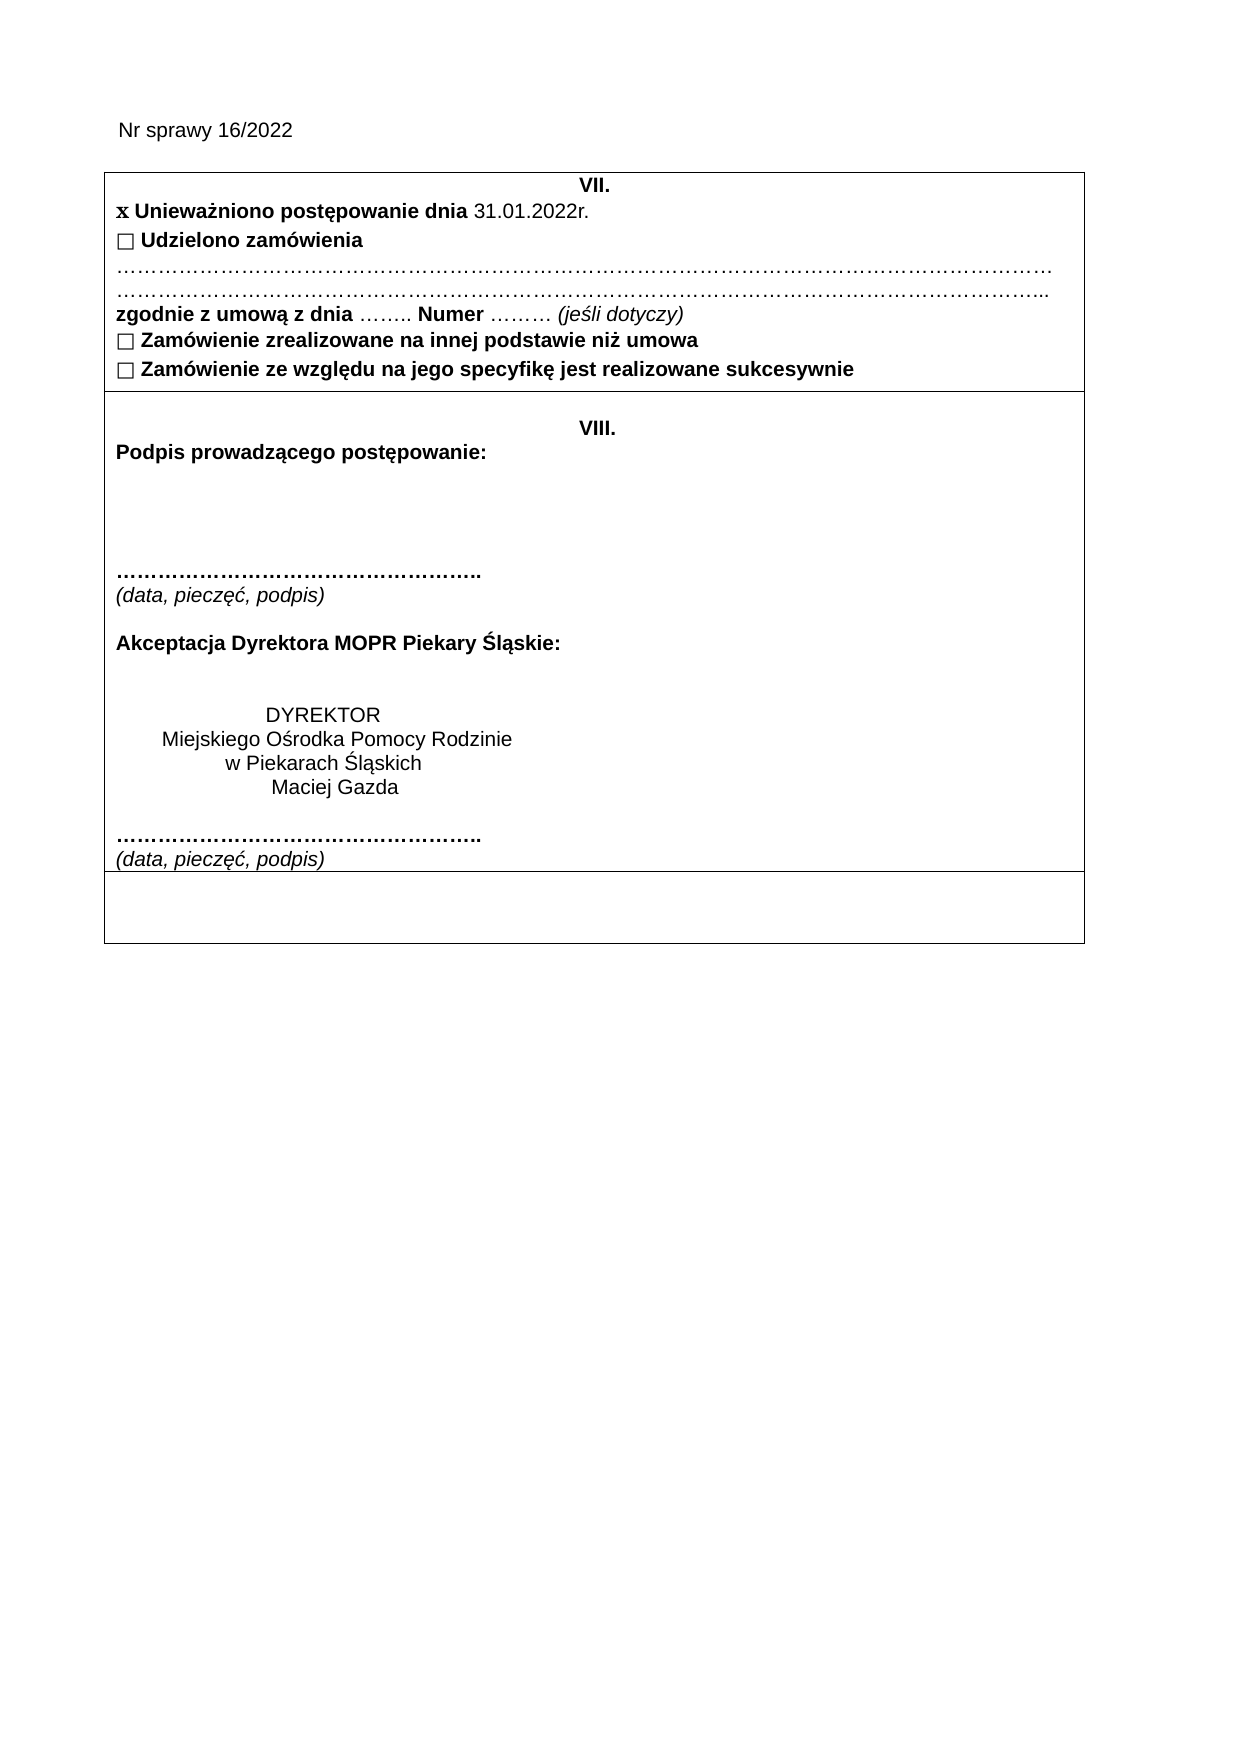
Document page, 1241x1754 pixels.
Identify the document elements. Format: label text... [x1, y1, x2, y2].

table_cell VIII. Podpis prowadzącego postępowanie: …………………………………………….. (data, pieczęć, podpis) Akceptacja Dyrektora MOPR Piekary Śląskie: DYREKTOR Miejskiego Ośrodka Pomocy Rodzinie w Piekarach Śląskich Maciej Gazda …………………………………………….. (data, pieczęć, podpis) [105, 392, 1084, 871]
table_cell [105, 872, 1084, 943]
table_cell VII. x Unieważniono postępowanie dnia 31.01.2022r. □ Udzielono zamówienia ……………………………………………………………………………………………………………………………………………………………………………………………………………………………………………... zgodnie z umową z dnia …….. Numer ……… (jeśli dotyczy) □ Zamówienie zrealizowane na innej podstawie niż umowa □ Zamówienie ze względu na jego specyfikę jest realizowane sukcesywnie [105, 173, 1084, 391]
